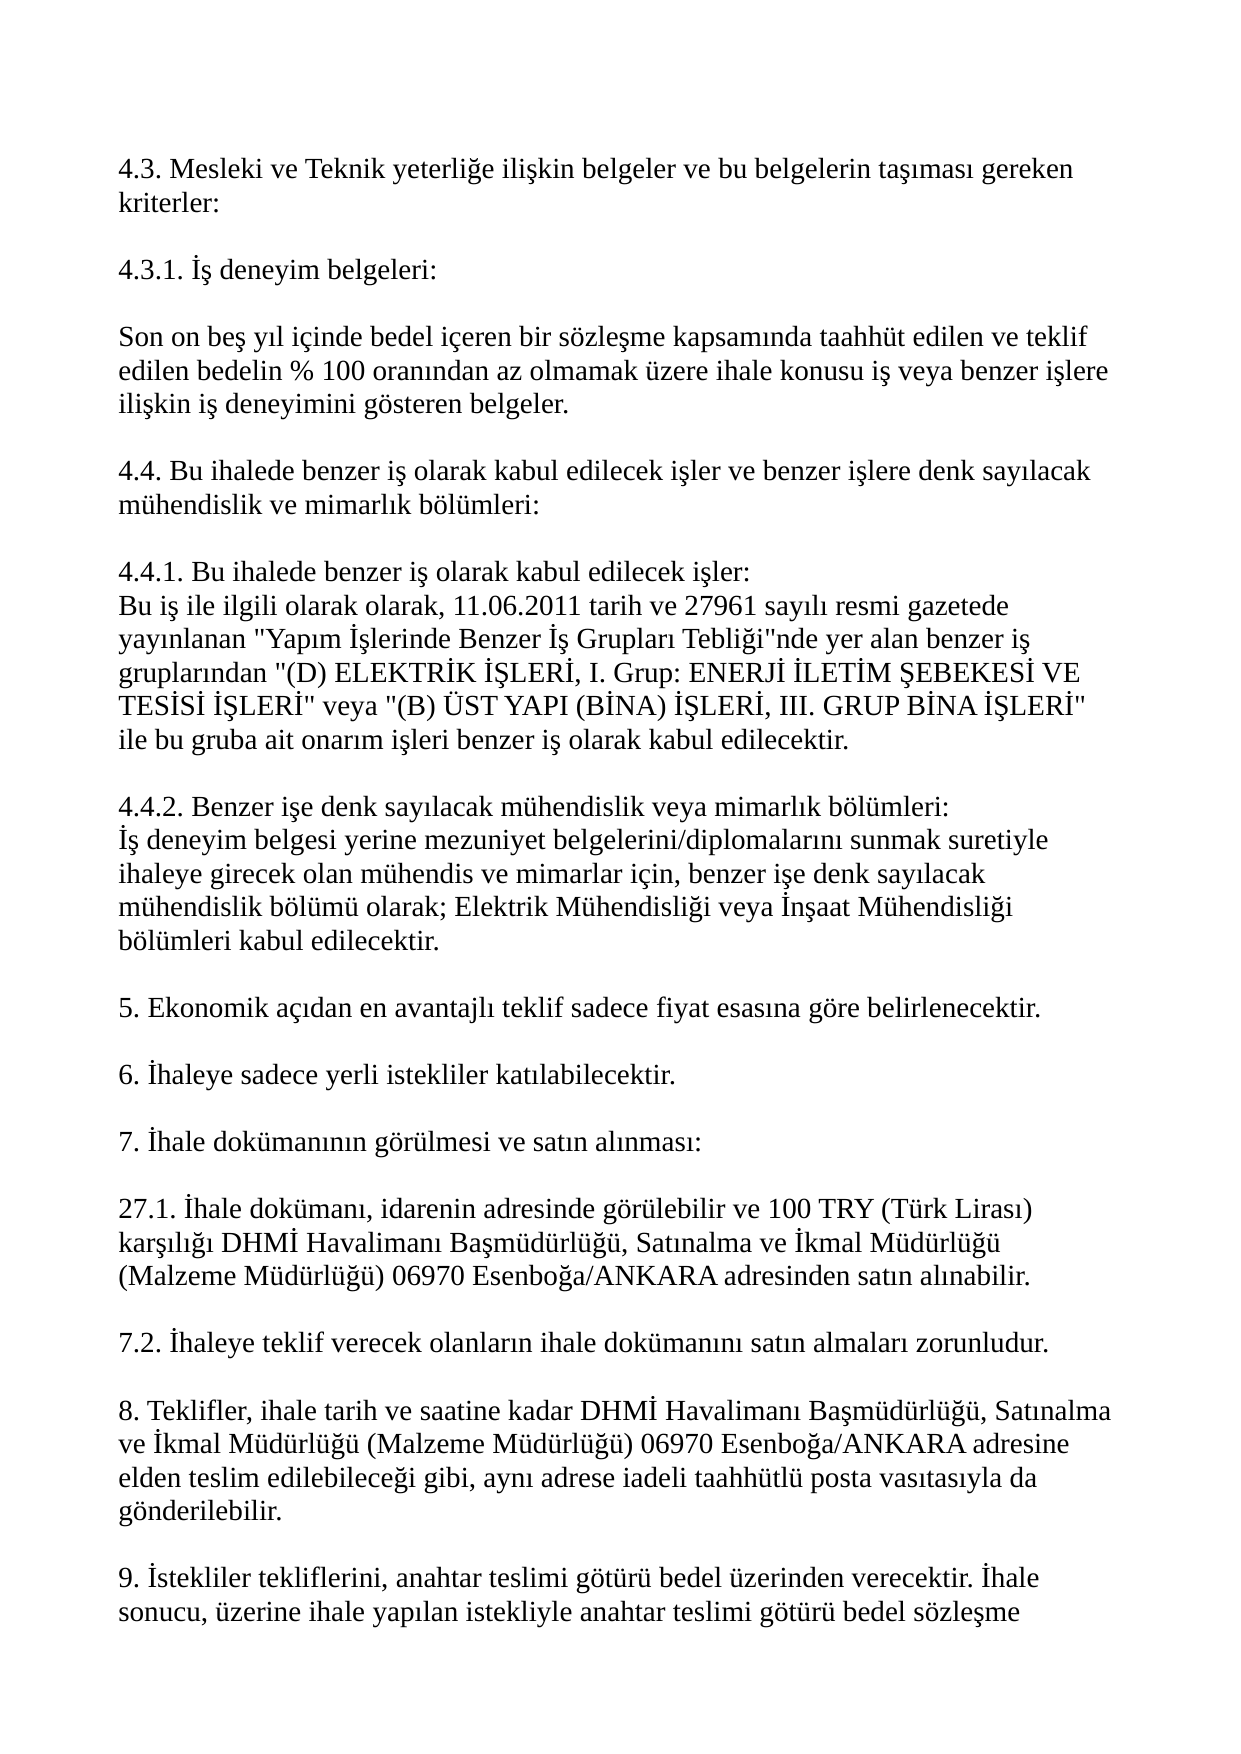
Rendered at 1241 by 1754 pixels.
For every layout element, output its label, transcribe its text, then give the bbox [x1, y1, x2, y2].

text 7. İhale dokümanının görülmesi ve satın alınması: [118, 1124, 1122, 1158]
text 7.2. İhaleye teklif verecek olanların ihale dokümanını satın almaları zorunludur. [118, 1326, 1122, 1359]
text 4.3. Mesleki ve Teknik yeterliğe ilişkin belgeler ve bu belgelerin taşıması gereken kriterler: [118, 152, 1122, 219]
text 9. İstekliler tekliflerini, anahtar teslimi götürü bedel üzerinden verecektir. İhale sonucu, üzerine ihale yapılan istekliyle anahtar teslimi götürü bedel sözleşme [118, 1560, 1122, 1627]
text İş deneyim belgesi yerine mezuniyet belgelerini/diplomalarını sunmak suretiyle ihaleye girecek olan mühendis ve mimarlar için, benzer işe denk sayılacak mühendislik bölümü olarak; Elektrik Mühendisliği veya İnşaat Mühendisliği bölümleri kabul edilecektir. [118, 822, 1122, 957]
text 4.3.1. İş deneyim belgeleri: [118, 252, 1122, 286]
text 6. İhaleye sadece yerli istekliler katılabilecektir. [118, 1057, 1122, 1091]
text 4.4.1. Bu ihalede benzer iş olarak kabul edilecek işler: [118, 554, 1122, 588]
text 27.1. İhale dokümanı, idarenin adresinde görülebilir ve 100 TRY (Türk Lirası) karşılığı DHMİ Havalimanı Başmüdürlüğü, Satınalma ve İkmal Müdürlüğü (Malzeme Müdürlüğü) 06970 Esenboğa/ANKARA adresinden satın alınabilir. [118, 1191, 1122, 1292]
text Son on beş yıl içinde bedel içeren bir sözleşme kapsamında taahhüt edilen ve teklif edilen bedelin % 100 oranından az olmamak üzere ihale konusu iş veya benzer işlere ilişkin iş deneyimini gösteren belgeler. [118, 319, 1122, 420]
text Bu iş ile ilgili olarak olarak, 11.06.2011 tarih ve 27961 sayılı resmi gazetede yayınlanan "Yapım İşlerinde Benzer İş Grupları Tebliği"nde yer alan benzer iş gruplarından "(D) ELEKTRİK İŞLERİ, I. Grup: ENERJİ İLETİM ŞEBEKESİ VE TESİSİ İŞLERİ" veya "(B) ÜST YAPI (BİNA) İŞLERİ, III. GRUP BİNA İŞLERİ" ile bu gruba ait onarım işleri benzer iş olarak kabul edilecektir. [118, 588, 1122, 755]
text 8. Teklifler, ihale tarih ve saatine kadar DHMİ Havalimanı Başmüdürlüğü, Satınalma ve İkmal Müdürlüğü (Malzeme Müdürlüğü) 06970 Esenboğa/ANKARA adresine elden teslim edilebileceği gibi, aynı adrese iadeli taahhütlü posta vasıtasıyla da gönderilebilir. [118, 1393, 1122, 1527]
text 4.4.2. Benzer işe denk sayılacak mühendislik veya mimarlık bölümleri: [118, 789, 1122, 822]
text 4.4. Bu ihalede benzer iş olarak kabul edilecek işler ve benzer işlere denk sayılacak mühendislik ve mimarlık bölümleri: [118, 453, 1122, 521]
text 5. Ekonomik açıdan en avantajlı teklif sadece fiyat esasına göre belirlenecektir. [118, 990, 1122, 1024]
